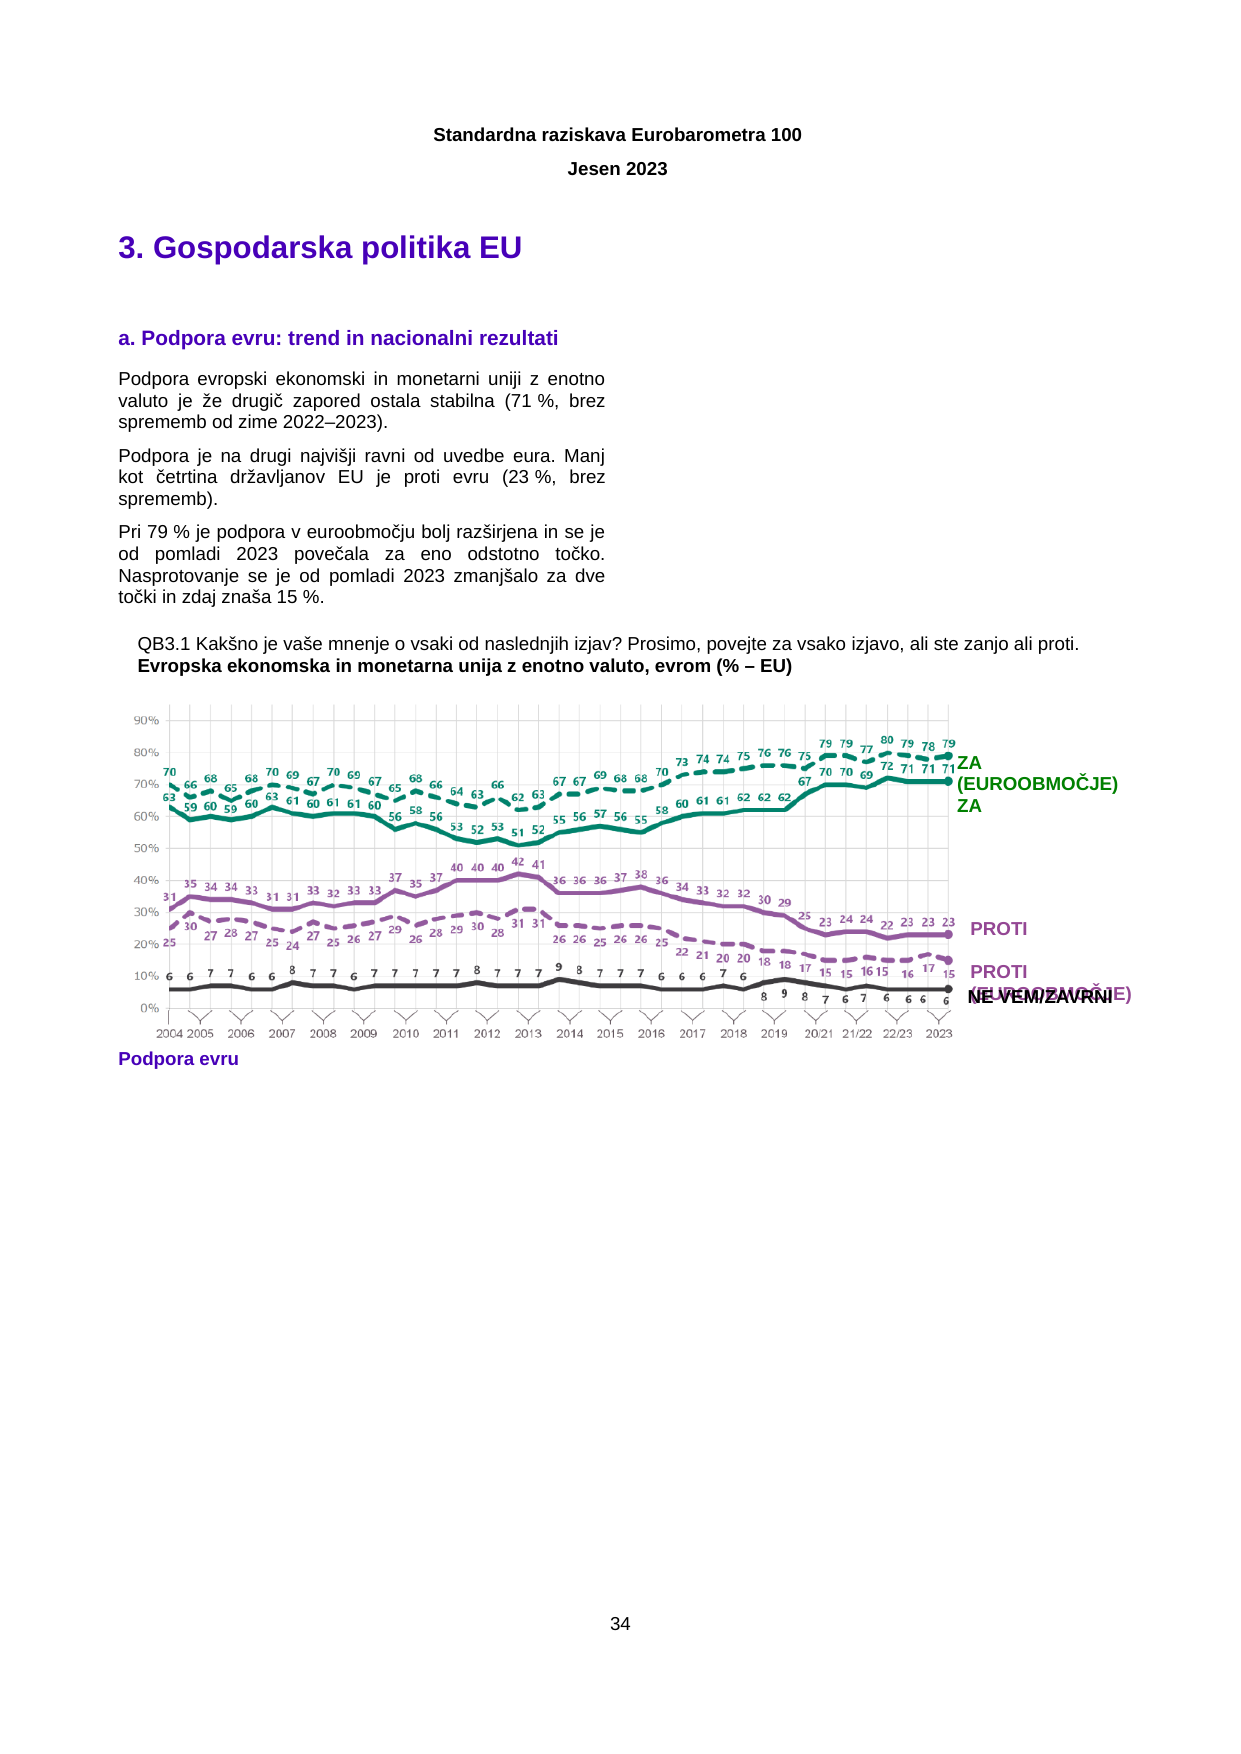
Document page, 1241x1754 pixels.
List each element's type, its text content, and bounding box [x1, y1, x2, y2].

picture [118, 693, 957, 1048]
subtitle 3. Gospodarska politika EU [118, 229, 605, 265]
text Podpora evropski ekonomski in monetarni uniji z enotno valuto je že drugič zapored ostala stabilna (71 %, brez sprememb od zime 2022–2023). [118, 368, 605, 433]
text Pri 79 % je podpora v euroobmočju bolj razširjena in se je od pomladi 2023 povečala za eno odstotno točko. Nasprotovanje se je od pomladi 2023 zmanjšalo za dve točki in zdaj znaša 15 %. [118, 521, 605, 608]
text Podpora evru [118, 638, 1206, 1069]
subtitle a. Podpora evru: trend in nacionalni rezultati [118, 326, 605, 350]
text Podpora je na drugi najvišji ravni od uvedbe eura. Manj kot četrtina državljanov EU je proti evru (23 %, brez sprememb). [118, 445, 605, 509]
